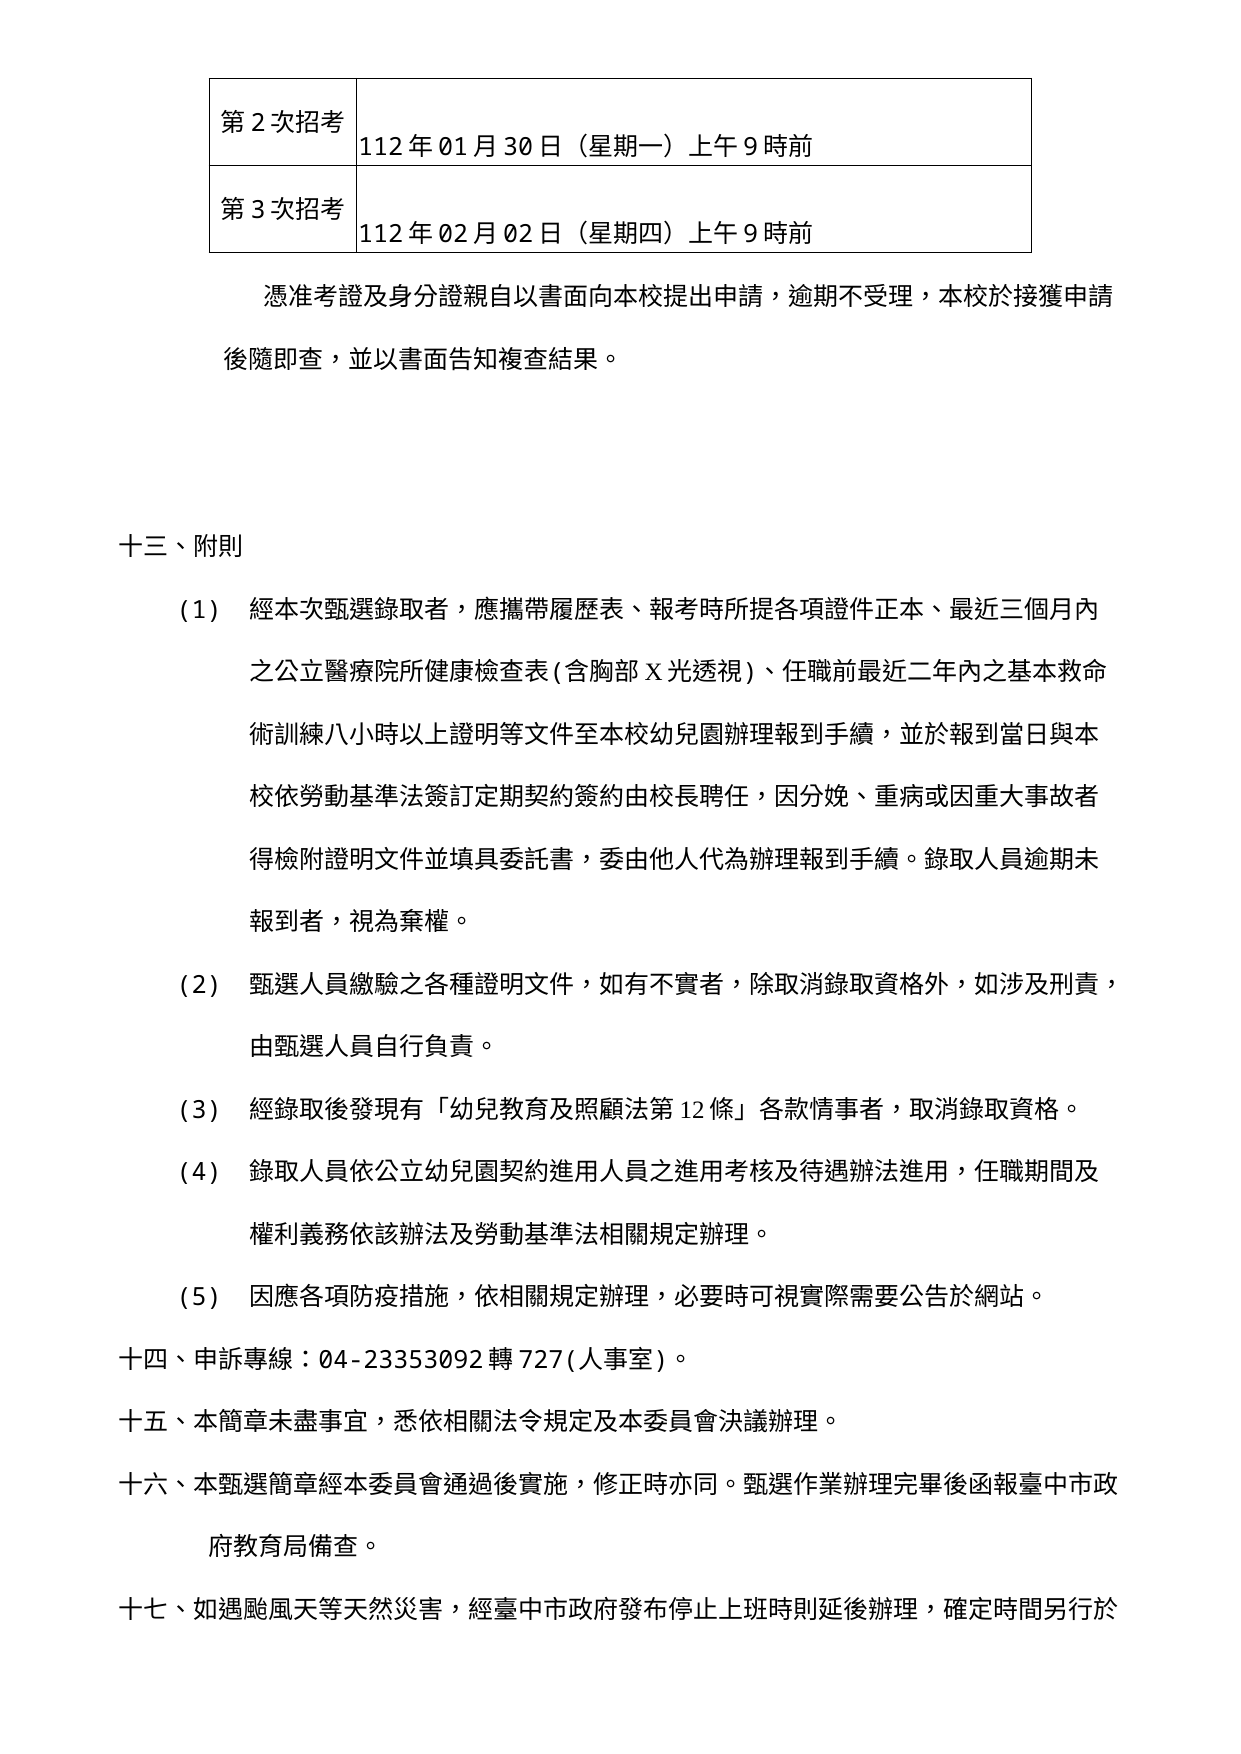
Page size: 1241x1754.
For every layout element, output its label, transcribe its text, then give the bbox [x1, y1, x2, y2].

text 十四、申訴專線：04-23353092轉727(人事室)。 [118, 1316, 1122, 1378]
text 十六、本甄選簡章經本委員會通過後實施，修正時亦同。甄選作業辦理完畢後函報臺中市政 [118, 1441, 1122, 1503]
table_cell 112年02月02日（星期四）上午9時前 [357, 166, 1031, 252]
table_cell 第2次招考 [210, 79, 356, 165]
list 經錄取後發現有「幼兒教育及照顧法第12條」各款情事者，取消錄取資格。 [176, 1066, 1122, 1128]
table_cell 第3次招考 [210, 166, 356, 252]
text 十七、如遇颱風天等天然災害，經臺中市政府發布停止上班時則延後辦理，確定時間另行於 [118, 1566, 1122, 1628]
table_cell 112年01月30日（星期一）上午9時前 [357, 79, 1031, 165]
text 府教育局備查。 [118, 1503, 1122, 1566]
text 十三、附則 [118, 503, 1122, 566]
text 十五、本簡章未盡事宜，悉依相關法令規定及本委員會決議辦理。 [118, 1378, 1122, 1441]
text 憑准考證及身分證親自以書面向本校提出申請，逾期不受理，本校於接獲申請 [168, 253, 1122, 316]
list 甄選人員繳驗之各種證明文件，如有不實者，除取消錄取資格外，如涉及刑責，由甄選人員自行負責。 [176, 941, 1122, 1066]
list 經本次甄選錄取者，應攜帶履歷表、報考時所提各項證件正本、最近三個月內之公立醫療院所健康檢查表(含胸部X光透視)、任職前最近二年內之基本救命術訓練八小時以上證明等文件至本校幼兒園辦理報到手續，並於報到當日與本校依勞動基準法簽訂定期契約簽約由校長聘任，因分娩、重病或因重大事故者得檢附證明文件並填具委託書，委由他人代為辦理報到手續。錄取人員逾期未報到者，視為棄權。 [176, 566, 1122, 941]
list 因應各項防疫措施，依相關規定辦理，必要時可視實際需要公告於網站。 [176, 1253, 1122, 1316]
list 錄取人員依公立幼兒園契約進用人員之進用考核及待遇辦法進用，任職期間及權利義務依該辦法及勞動基準法相關規定辦理。 [176, 1128, 1122, 1253]
text 後隨即查，並以書面告知複查結果。 [118, 316, 1122, 378]
